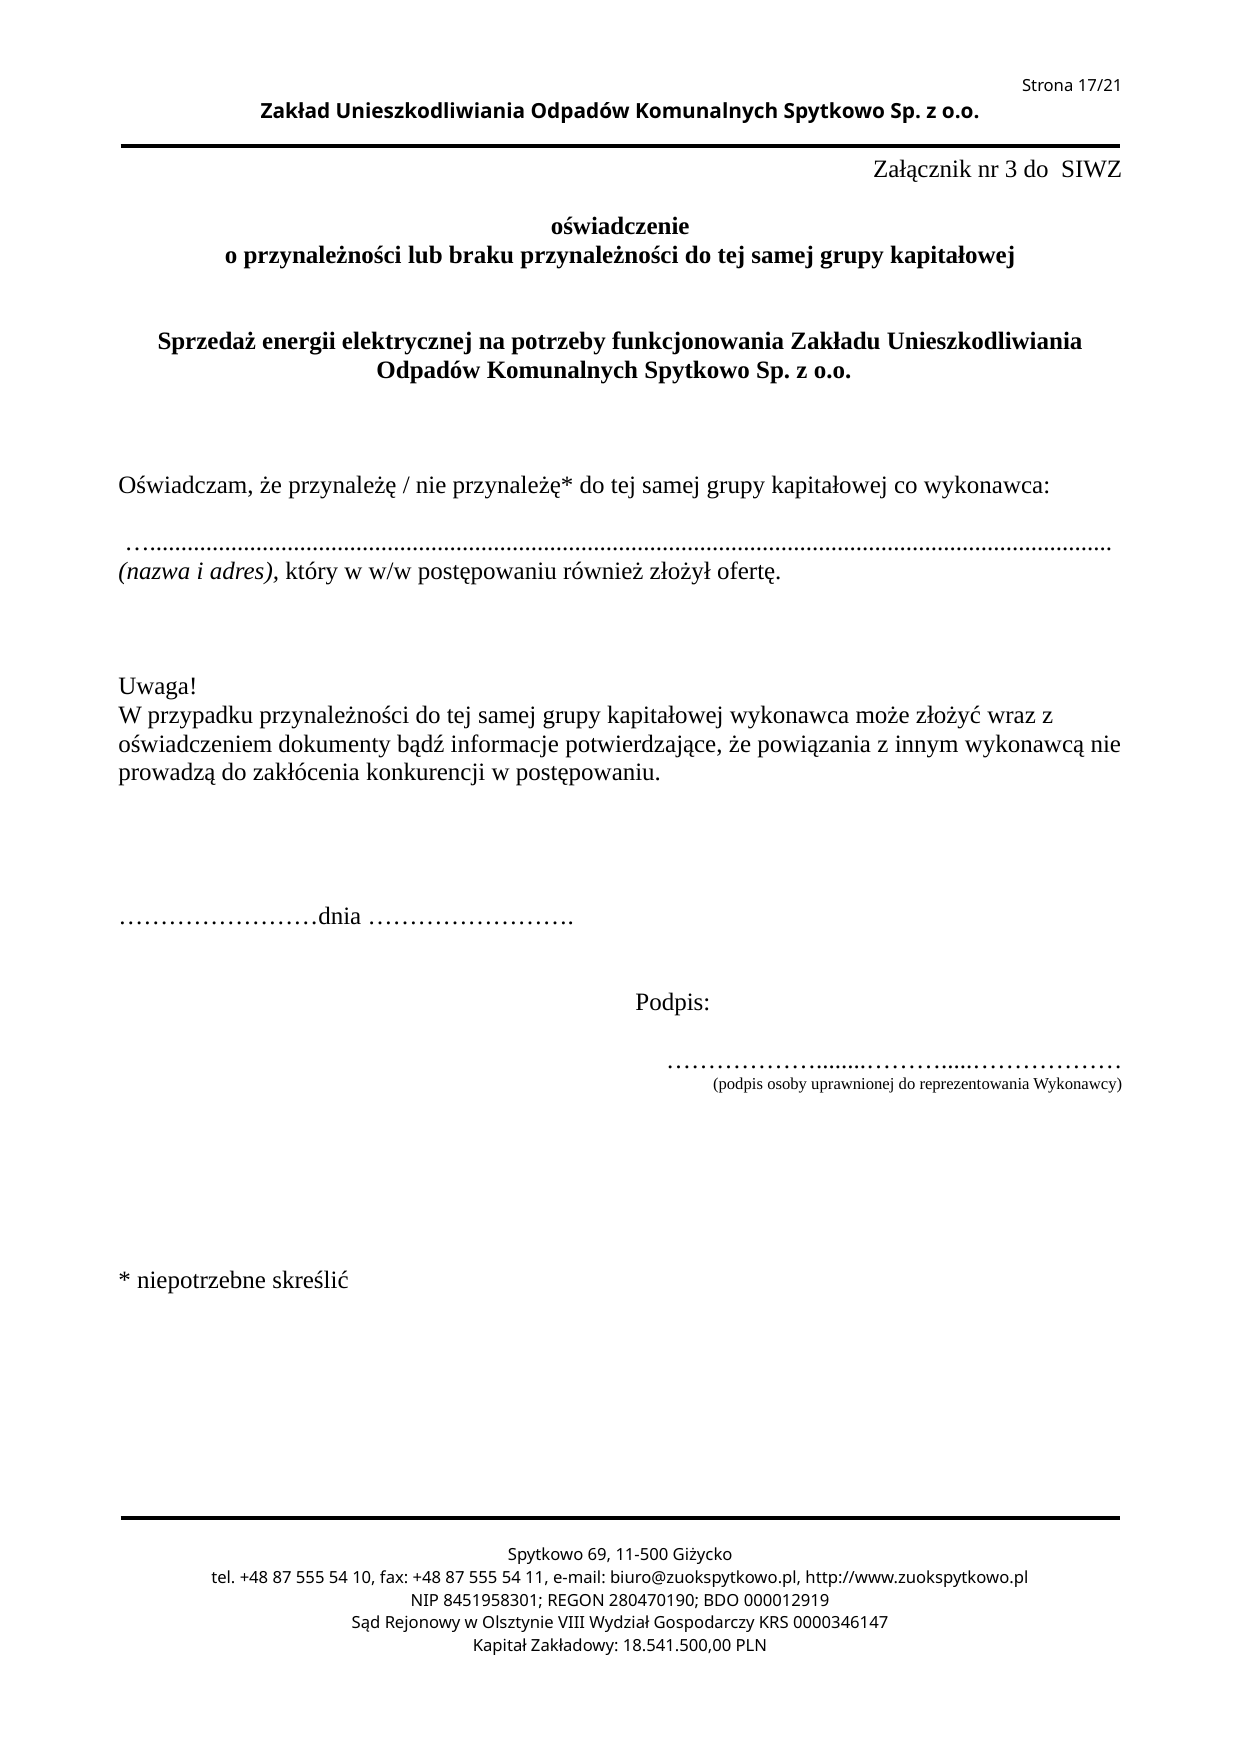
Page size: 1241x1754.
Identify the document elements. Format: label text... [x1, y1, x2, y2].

text ……………………dnia ……………………. [118, 901, 1122, 930]
text Załącznik nr 3 do SIWZ [118, 154, 1122, 182]
text Sprzedaż energii elektrycznej na potrzeby funkcjonowania Zakładu Unieszkodliwiania Odpadów Komunalnych Spytkowo Sp. z o.o. [118, 326, 1122, 384]
text Uwaga! [118, 671, 1122, 700]
text oświadczenie [118, 211, 1122, 240]
text * niepotrzebne skreślić [118, 1265, 1122, 1294]
text (podpis osoby uprawnionej do reprezentowania Wykonawcy) [118, 1074, 1122, 1093]
text ………………........……….....……………… [118, 1045, 1122, 1074]
text Podpis: [118, 987, 1122, 1016]
text Oświadczam, że przynależę / nie przynależę* do tej samej grupy kapitałowej co wykonawca: [118, 470, 1122, 527]
text W przypadku przynależności do tej samej grupy kapitałowej wykonawca może złożyć wraz z oświadczeniem dokumenty bądź informacje potwierdzające, że powiązania z innym wykonawcą nie prowadzą do zakłócenia konkurencji w postępowaniu. [118, 700, 1122, 786]
text ….......................................................................................................................................................... (nazwa i adres), który w w/w postępowaniu również złożył ofertę. [118, 527, 1122, 585]
text o przynależności lub braku przynależności do tej samej grupy kapitałowej [118, 240, 1122, 269]
